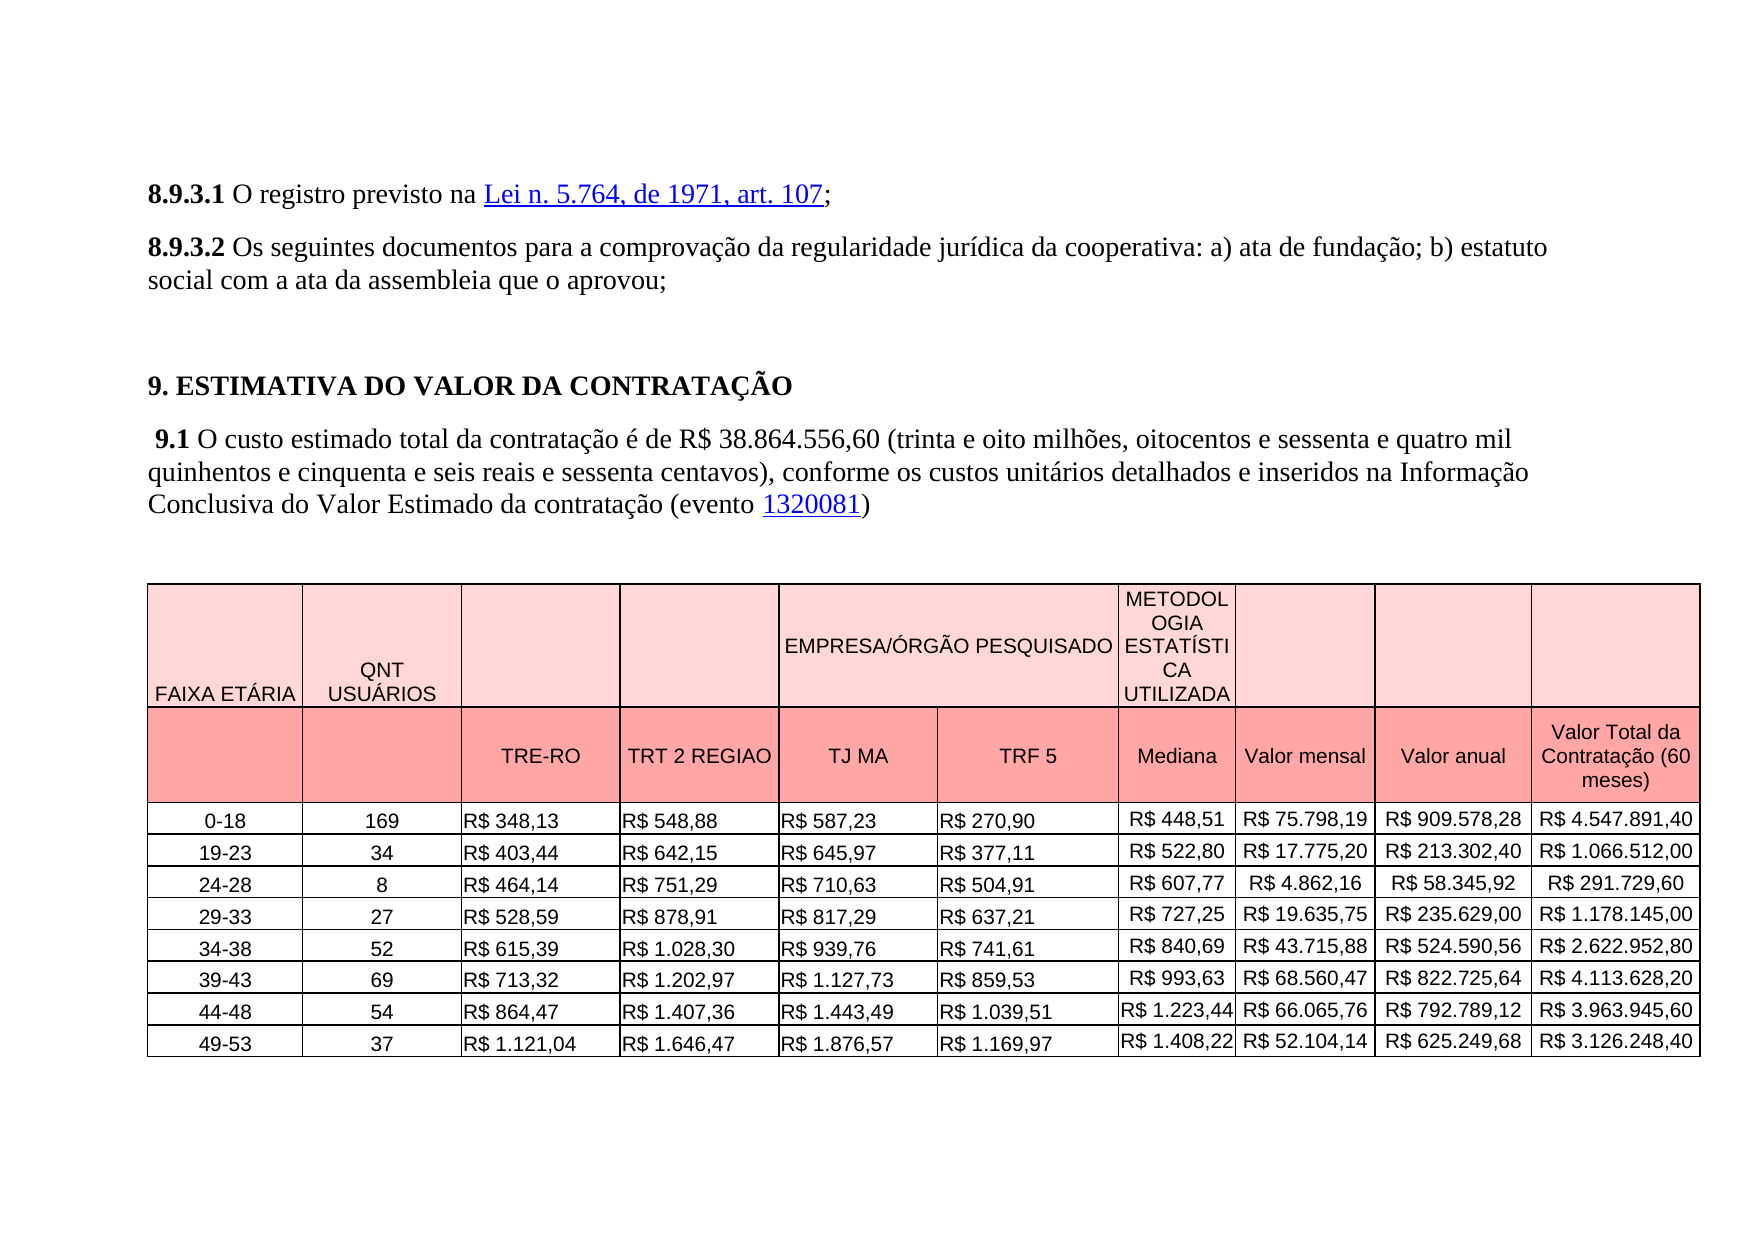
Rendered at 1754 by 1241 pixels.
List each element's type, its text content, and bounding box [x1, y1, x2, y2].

table_cell R$ 19.635,75 [1236, 898, 1374, 929]
table_cell 19-23 [148, 835, 302, 865]
table_cell R$ 213.302,40 [1376, 835, 1531, 865]
table_cell R$ 1.169,97 [938, 1026, 1118, 1056]
table_cell R$ 607,77 [1119, 867, 1235, 897]
table_cell R$ 3.963.945,60 [1532, 994, 1699, 1024]
table_cell R$ 822.725,64 [1376, 962, 1531, 992]
table_cell R$ 504,91 [938, 867, 1118, 897]
table_cell 52 [303, 930, 461, 960]
table_cell R$ 4.547.891,40 [1532, 803, 1699, 833]
table_cell R$ 1.178.145,00 [1532, 898, 1699, 929]
table_cell R$ 548,88 [621, 803, 778, 833]
table_cell TRT 2 REGIAO [621, 708, 778, 802]
table_cell 34-38 [148, 930, 302, 960]
table_cell R$ 864,47 [462, 994, 619, 1024]
table_cell R$ 1.408,22 [1119, 1026, 1235, 1056]
table_cell 34 [303, 835, 461, 865]
table_cell R$ 58.345,92 [1376, 867, 1531, 897]
table_cell R$ 1.876,57 [780, 1026, 937, 1056]
table_cell R$ 792.789,12 [1376, 994, 1531, 1024]
table_cell R$ 840,69 [1119, 930, 1235, 960]
table_cell 8 [303, 867, 461, 897]
text 9. ESTIMATIVA DO VALOR DA CONTRATAÇÃO [148, 369, 1606, 402]
table_cell 0-18 [148, 803, 302, 833]
table_cell 49-53 [148, 1026, 302, 1056]
table_cell 54 [303, 994, 461, 1024]
table_cell 27 [303, 898, 461, 929]
table_cell R$ 524.590,56 [1376, 930, 1531, 960]
table_cell R$ 1.039,51 [938, 994, 1118, 1024]
table_cell R$ 52.104,14 [1236, 1026, 1374, 1056]
table_cell 37 [303, 1026, 461, 1056]
table_cell 169 [303, 803, 461, 833]
table_cell R$ 817,29 [780, 898, 937, 929]
table_cell R$ 625.249,68 [1376, 1026, 1531, 1056]
table_header [1376, 585, 1531, 706]
table_cell Valor Total da Contratação (60 meses) [1532, 708, 1699, 802]
table_cell R$ 878,91 [621, 898, 778, 929]
table_cell [303, 708, 461, 802]
table_header [1236, 585, 1374, 706]
table_header FAIXA ETÁRIA [148, 585, 302, 706]
table_cell 29-33 [148, 898, 302, 929]
table_cell R$ 1.028,30 [621, 930, 778, 960]
table_cell R$ 645,97 [780, 835, 937, 865]
table_cell R$ 642,15 [621, 835, 778, 865]
table_cell R$ 377,11 [938, 835, 1118, 865]
table_cell R$ 859,53 [938, 962, 1118, 992]
table_header [462, 585, 619, 706]
table_cell R$ 1.066.512,00 [1532, 835, 1699, 865]
table_cell R$ 751,29 [621, 867, 778, 897]
table_cell R$ 403,44 [462, 835, 619, 865]
table_cell R$ 1.407,36 [621, 994, 778, 1024]
table_cell R$ 66.065,76 [1236, 994, 1374, 1024]
table_cell R$ 1.443,49 [780, 994, 937, 1024]
table_cell R$ 464,14 [462, 867, 619, 897]
table_cell R$ 68.560,47 [1236, 962, 1374, 992]
table_cell R$ 727,25 [1119, 898, 1235, 929]
table_cell R$ 993,63 [1119, 962, 1235, 992]
table_header [621, 585, 778, 706]
table_cell 69 [303, 962, 461, 992]
table_cell R$ 587,23 [780, 803, 937, 833]
table_cell R$ 3.126.248,40 [1532, 1026, 1699, 1056]
table_cell R$ 75.798,19 [1236, 803, 1374, 833]
table_cell R$ 939,76 [780, 930, 937, 960]
table_cell R$ 1.202,97 [621, 962, 778, 992]
table_cell [148, 708, 302, 802]
table_cell R$ 713,32 [462, 962, 619, 992]
table_cell R$ 2.622.952,80 [1532, 930, 1699, 960]
table_cell 44-48 [148, 994, 302, 1024]
table_cell R$ 1.223,44 [1119, 994, 1235, 1024]
table_cell 24-28 [148, 867, 302, 897]
table_cell Valor mensal [1236, 708, 1374, 802]
table_cell R$ 615,39 [462, 930, 619, 960]
table_header METODOLOGIA ESTATÍSTICA UTILIZADA [1119, 585, 1235, 706]
text 8.9.3.1 O registro previsto na Lei n. 5.764, de 1971, art. 107; [148, 177, 1606, 209]
table_cell R$ 348,13 [462, 803, 619, 833]
table_cell R$ 710,63 [780, 867, 937, 897]
table_cell 39-43 [148, 962, 302, 992]
text 8.9.3.2 Os seguintes documentos para a comprovação da regularidade jurídica da cooperativa: a) ata de fundação; b) estatuto social com a ata da assembleia que o aprovou; [148, 230, 1606, 295]
table_header QNT USUÁRIOS [303, 585, 461, 706]
table_cell R$ 522,80 [1119, 835, 1235, 865]
table_cell R$ 448,51 [1119, 803, 1235, 833]
text 9.1 O custo estimado total da contratação é de R$ 38.864.556,60 (trinta e oito milhões, oitocentos e sessenta e quatro mil quinhentos e cinquenta e seis reais e sessenta centavos), conforme os custos unitários detalhados e inseridos na Informação Conclusiva do Valor Estimado da contratação (evento 1320081) [148, 422, 1606, 520]
table_cell R$ 1.127,73 [780, 962, 937, 992]
table_cell R$ 1.646,47 [621, 1026, 778, 1056]
table_cell R$ 17.775,20 [1236, 835, 1374, 865]
table_cell TJ MA [780, 708, 937, 802]
table_cell R$ 528,59 [462, 898, 619, 929]
table_cell TRF 5 [938, 708, 1118, 802]
table_cell Mediana [1119, 708, 1235, 802]
table_cell R$ 4.862,16 [1236, 867, 1374, 897]
table_header EMPRESA/ÓRGÃO PESQUISADO [780, 585, 1118, 706]
table_cell R$ 270,90 [938, 803, 1118, 833]
table_cell R$ 637,21 [938, 898, 1118, 929]
table_cell R$ 43.715,88 [1236, 930, 1374, 960]
table_cell R$ 235.629,00 [1376, 898, 1531, 929]
table_cell Valor anual [1376, 708, 1531, 802]
table_header [1532, 585, 1699, 706]
table_cell R$ 1.121,04 [462, 1026, 619, 1056]
table_cell R$ 909.578,28 [1376, 803, 1531, 833]
table_cell TRE-RO [462, 708, 619, 802]
table_cell R$ 4.113.628,20 [1532, 962, 1699, 992]
table_cell R$ 741,61 [938, 930, 1118, 960]
table_cell R$ 291.729,60 [1532, 867, 1699, 897]
